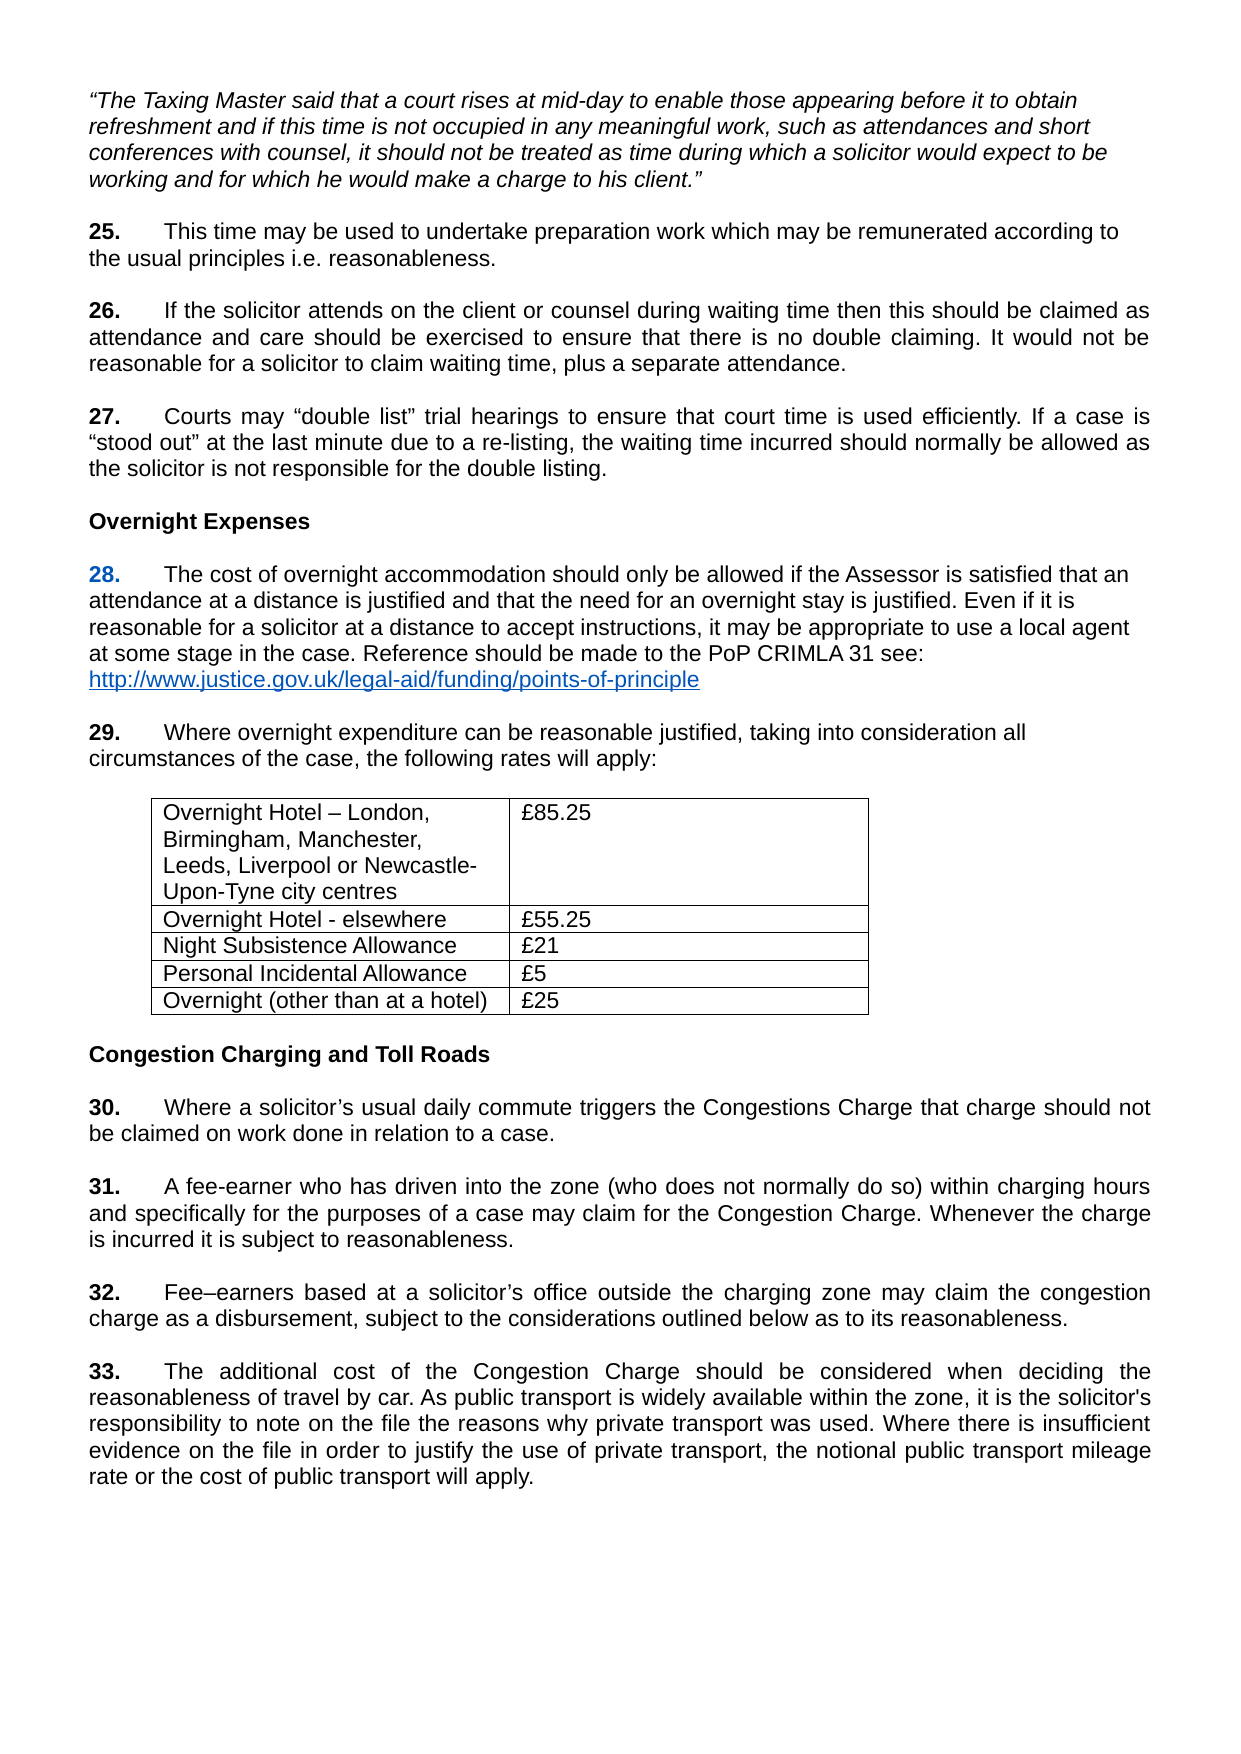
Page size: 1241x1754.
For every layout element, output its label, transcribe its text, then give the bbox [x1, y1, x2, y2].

table_cell Overnight (other than at a hotel) [152, 988, 509, 1014]
table_header £85.25 [510, 799, 868, 904]
table_cell £55.25 [510, 906, 868, 932]
list Courts may “double list” trial hearings to ensure that court time is used efficiently. If a case is “stood out” at the last minute due to a re-listing, the waiting time incurred should normally be allowed as the solicitor is not responsible for the double listing. [89, 403, 1152, 482]
subtitle Overnight Expenses [89, 508, 1163, 534]
table_cell Night Subsistence Allowance [152, 933, 509, 959]
table_header Overnight Hotel – London, Birmingham, Manchester, Leeds, Liverpool or Newcastle- Upon-Tyne city centres [152, 799, 509, 904]
list If the solicitor attends on the client or counsel during waiting time then this should be claimed as attendance and care should be exercised to ensure that there is no double claiming. It would not be reasonable for a solicitor to claim waiting time, plus a separate attendance. [89, 297, 1152, 376]
list A fee-earner who has driven into the zone (who does not normally do so) within charging hours and specifically for the purposes of a case may claim for the Congestion Charge. Whenever the charge is incurred it is subject to reasonableness. [89, 1173, 1152, 1252]
list Where a solicitor’s usual daily commute triggers the Congestions Charge that charge should not be claimed on work done in relation to a case. [89, 1094, 1152, 1147]
list The cost of overnight accommodation should only be allowed if the Assessor is satisfied that an attendance at a distance is justified and that the need for an overnight stay is justified. Even if it is reasonable for a solicitor at a distance to accept instructions, it may be appropriate to use a local agent at some stage in the case. Reference should be made to the PoP CRIMLA 31 see: http://www.justice.gov.uk/legal-aid/funding/points-of-principle [89, 561, 1152, 693]
table_cell £5 [510, 961, 868, 987]
table_cell Personal Incidental Allowance [152, 961, 509, 987]
list Fee–earners based at a solicitor’s office outside the charging zone may claim the congestion charge as a disbursement, subject to the considerations outlined below as to its reasonableness. [89, 1279, 1152, 1331]
list Where overnight expenditure can be reasonable justified, taking into consideration all circumstances of the case, the following rates will apply: [89, 719, 1152, 772]
subtitle Congestion Charging and Toll Roads [89, 1041, 1163, 1067]
text “The Taxing Master said that a court rises at mid-day to enable those appearing before it to obtain refreshment and if this time is not occupied in any meaningful work, such as attendances and short conferences with counsel, it should not be treated as time during which a solicitor would expect to be working and for which he would make a charge to his client.” [89, 87, 1109, 192]
list The additional cost of the Congestion Charge should be considered when deciding the reasonableness of travel by car. As public transport is widely available within the zone, it is the solicitor's responsibility to note on the file the reasons why private transport was used. Where there is insufficient evidence on the file in order to justify the use of private transport, the notional public transport mileage rate or the cost of public transport will apply. [89, 1358, 1152, 1489]
table_cell £25 [510, 988, 868, 1014]
table_cell Overnight Hotel - elsewhere [152, 906, 509, 932]
table_cell £21 [510, 933, 868, 959]
list This time may be used to undertake preparation work which may be remunerated according to the usual principles i.e. reasonableness. [89, 218, 1119, 271]
